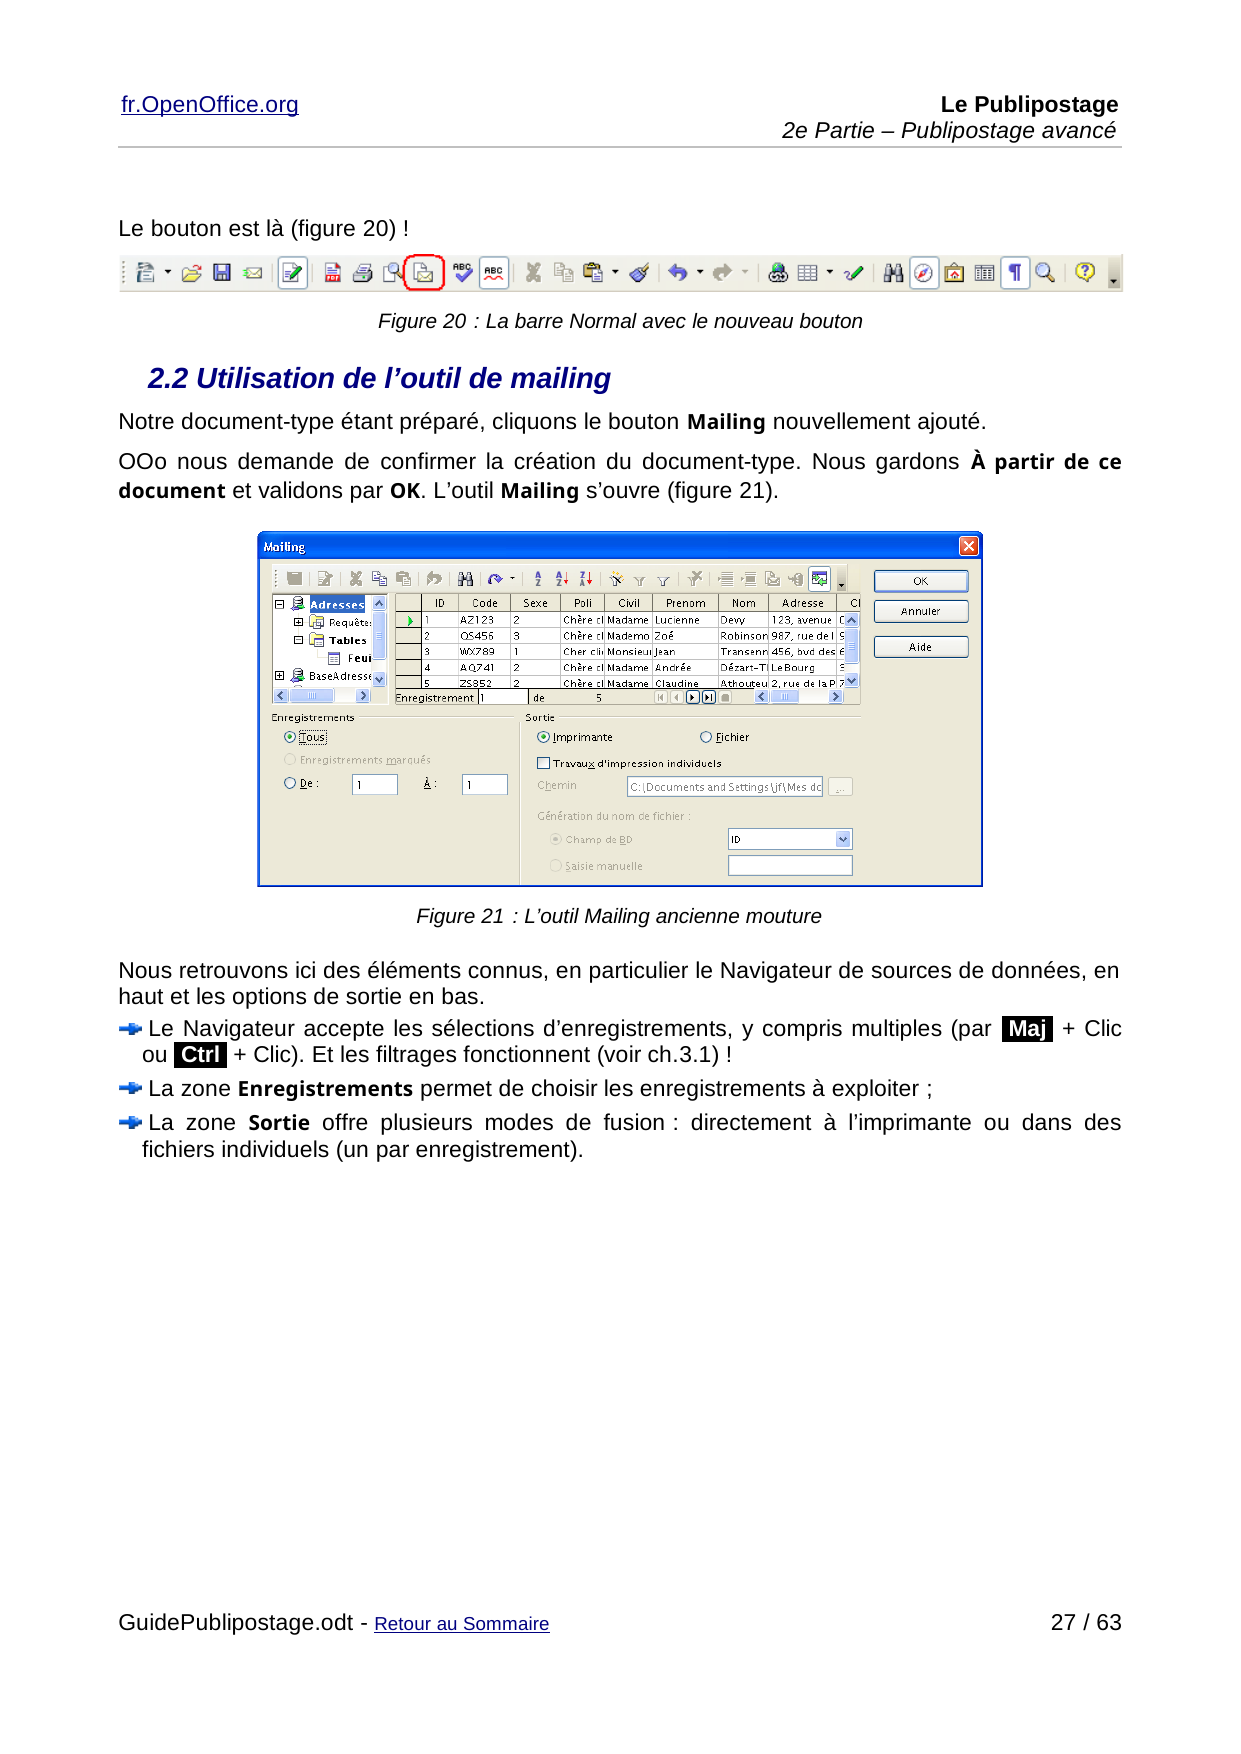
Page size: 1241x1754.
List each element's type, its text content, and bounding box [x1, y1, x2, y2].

list Le Navigateur accepte les sélections d’enregistrements, y compris multiples (par Maj + Clic ou Ctrl + Clic). Et les filtrages fonctionnent (voir ch.3.1) ! [118, 1016, 1122, 1068]
picture [119, 1116, 142, 1129]
picture [119, 1023, 142, 1035]
picture [119, 254, 1124, 292]
text Figure 21 : L’outil Mailing ancienne mouture [257, 887, 983, 928]
subtitle Utilisation de l’outil de mailing [148, 333, 1122, 395]
text Nous retrouvons ici des éléments connus, en particulier le Navigateur de sources de données, en haut et les options de sortie en bas. [118, 516, 1122, 1009]
picture [257, 531, 983, 887]
list La zone Enregistrements permet de choisir les enregistrements à exploiter ; [118, 1073, 1122, 1102]
text OOo nous demande de confirmer la création du document-type. Nous gardons À partir de ce document et validons par OK. L’outil Mailing s’ouvre (figure 21). [118, 447, 1122, 504]
text Figure 20 : La barre Normal avec le nouveau bouton [119, 292, 1123, 333]
text Notre document-type étant préparé, cliquons le bouton Mailing nouvellement ajouté. [118, 407, 1122, 435]
text Le bouton est là (figure 20) ! [118, 216, 1122, 242]
list La zone Sortie offre plusieurs modes de fusion : directement à l’imprimante ou dans des fichiers individuels (un par enregistrement). [118, 1108, 1122, 1163]
picture [119, 1082, 142, 1094]
